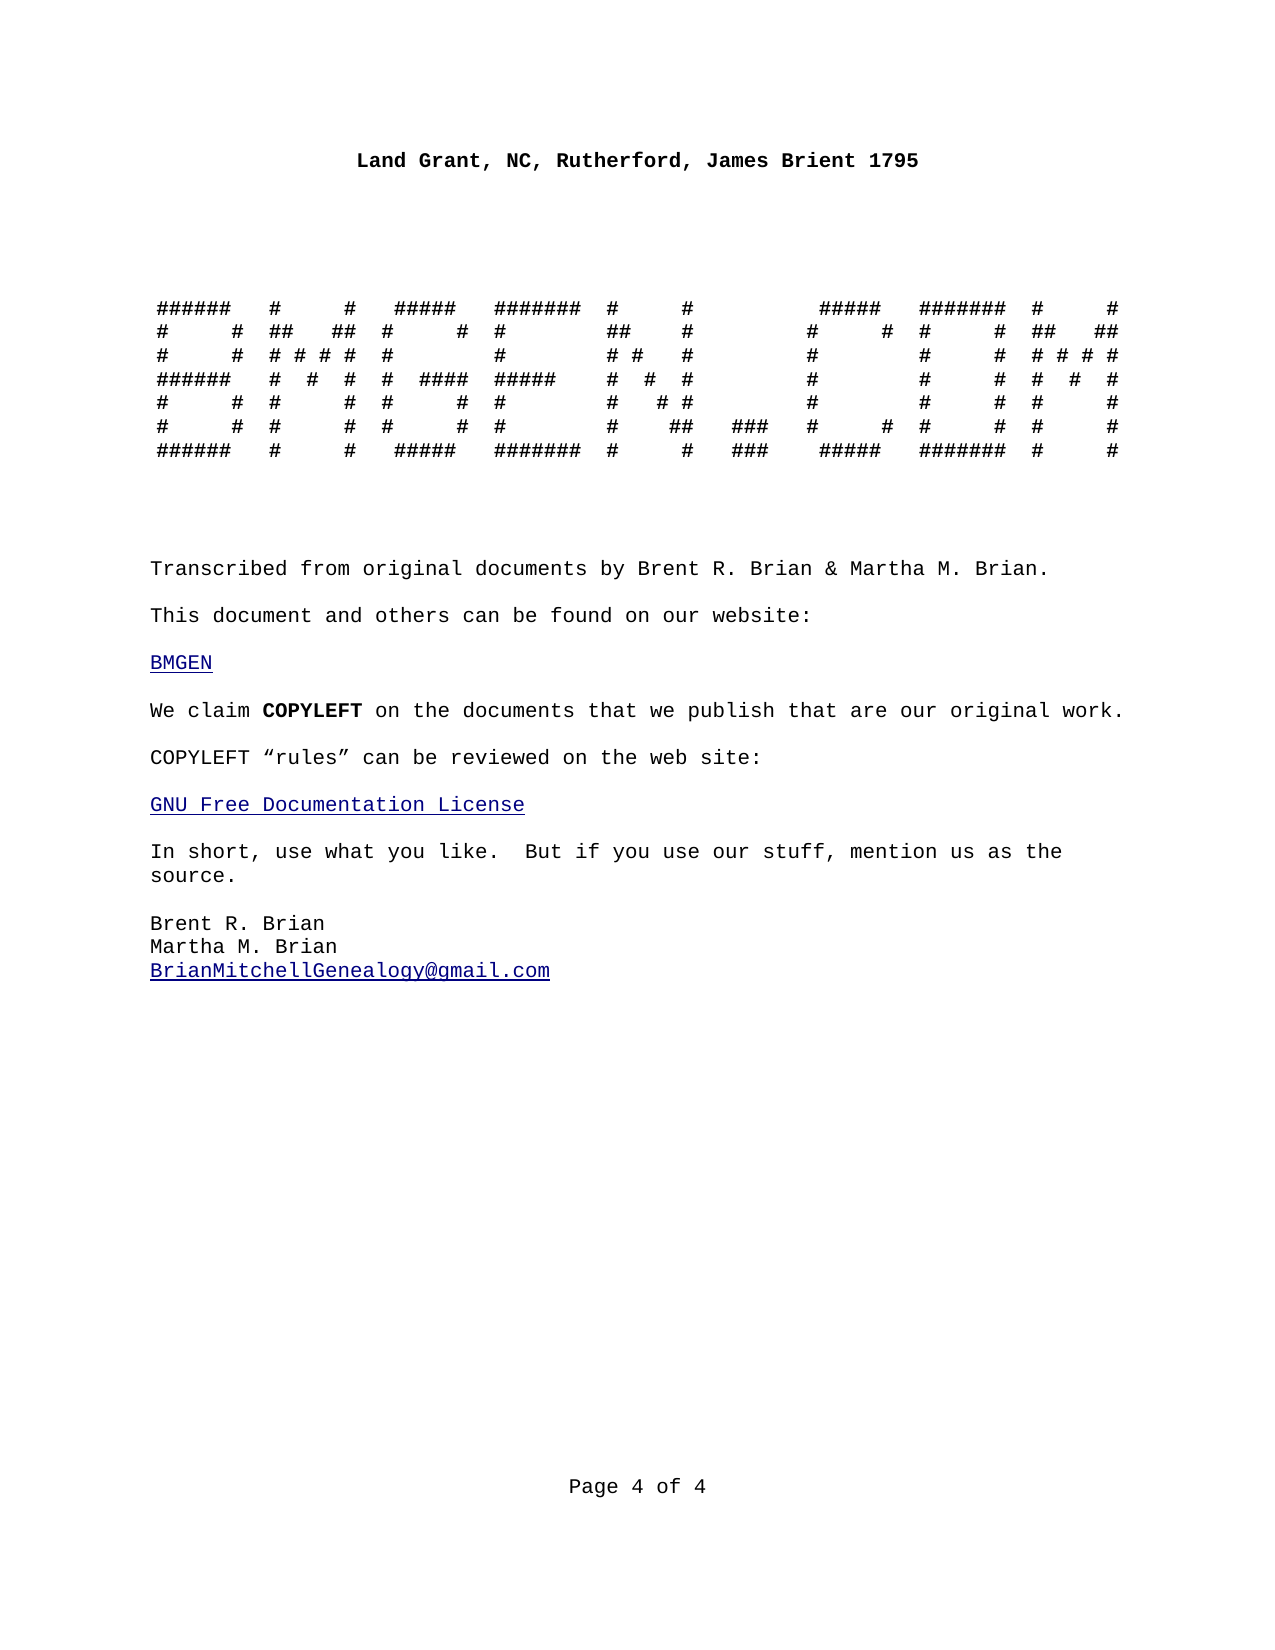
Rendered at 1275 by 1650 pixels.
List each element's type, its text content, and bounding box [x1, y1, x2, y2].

text ###### # # # # #### ##### # # # # # # # # # [150, 369, 1125, 392]
text # # # # # # # # # # # # # # # # # # [150, 345, 1125, 369]
text COPYLEFT “rules” can be reviewed on the web site: [150, 747, 1125, 771]
text This document and others can be found on our website: [150, 605, 1125, 629]
text Brent R. Brian [150, 912, 1125, 936]
text GNU Free Documentation License [150, 794, 1125, 818]
text BMGEN [150, 652, 1125, 676]
text BrianMitchellGenealogy@gmail.com [150, 960, 1125, 983]
text # # # # # # # # # # # # # # # [150, 392, 1125, 416]
text ###### # # ##### ####### # # ### ##### ####### # # [150, 439, 1125, 463]
text Martha M. Brian [150, 936, 1125, 960]
text # # # # # # # # ## ### # # # # # # [150, 416, 1125, 439]
text ###### # # ##### ####### # # ##### ####### # # [150, 298, 1125, 321]
text In short, use what you like. But if you use our stuff, mention us as the source. [150, 842, 1125, 889]
text # # ## ## # # # ## # # # # # ## ## [150, 321, 1125, 345]
text We claim COPYLEFT on the documents that we publish that are our original work. [150, 700, 1125, 723]
text Transcribed from original documents by Brent R. Brian & Martha M. Brian. [150, 558, 1125, 581]
